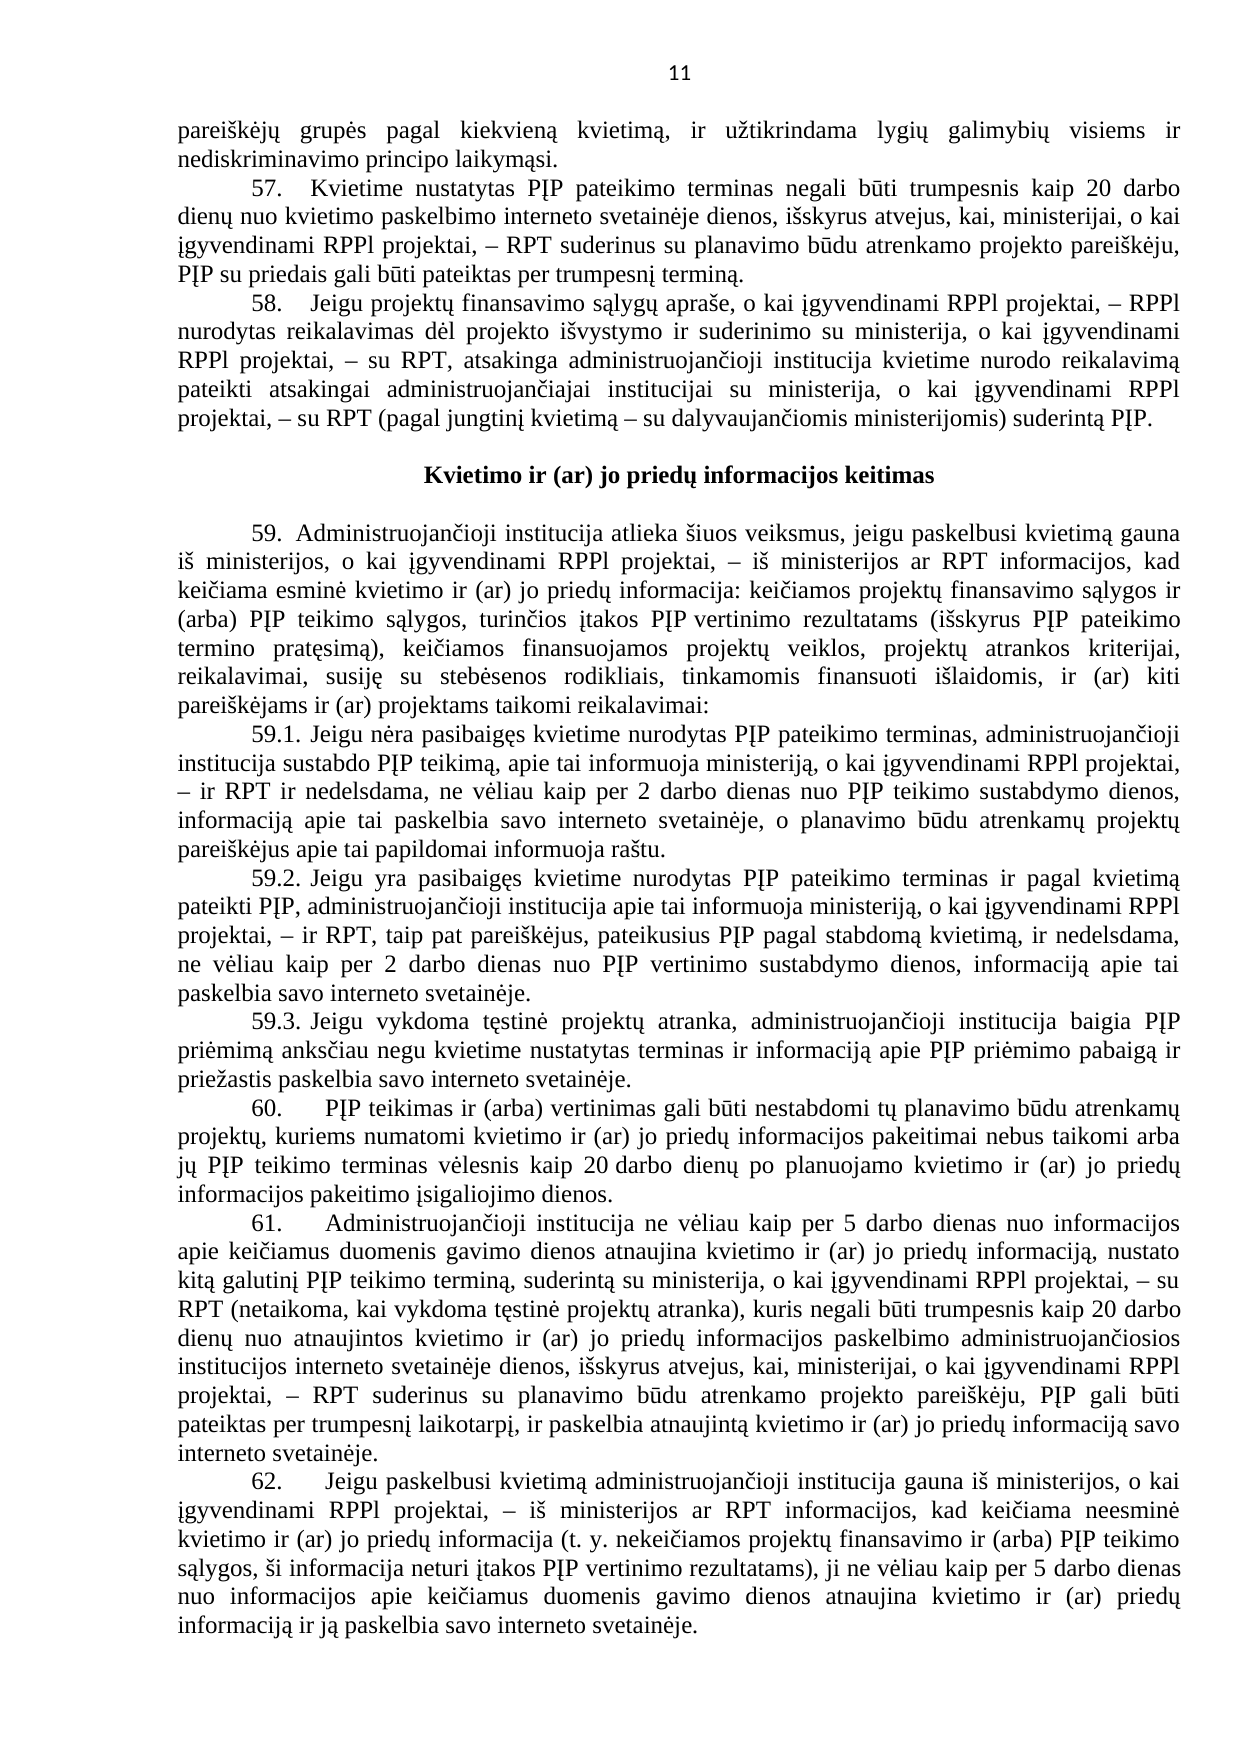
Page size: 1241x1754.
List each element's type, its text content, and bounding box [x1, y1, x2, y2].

text 59.3. Jeigu vykdoma tęstinė projektų atranka, administruojančioji institucija baigia PĮP priėmimą anksčiau negu kvietime nustatytas terminas ir informaciją apie PĮP priėmimo pabaigą ir priežastis paskelbia savo interneto svetainėje. [177, 1006, 1181, 1093]
subtitle Kvietimo ir (ar) jo priedų informacijos keitimas [177, 460, 1181, 489]
text 57. Kvietime nustatytas PĮP pateikimo terminas negali būti trumpesnis kaip 20 darbo dienų nuo kvietimo paskelbimo interneto svetainėje dienos, išskyrus atvejus, kai, ministerijai, o kai įgyvendinami RPPl projektai, – RPT suderinus su planavimo būdu atrenkamo projekto pareiškėju, PĮP su priedais gali būti pateiktas per trumpesnį terminą. [177, 173, 1181, 288]
text 58. Jeigu projektų finansavimo sąlygų apraše, o kai įgyvendinami RPPl projektai, – RPPl nurodytas reikalavimas dėl projekto išvystymo ir suderinimo su ministerija, o kai įgyvendinami RPPl projektai, – su RPT, atsakinga administruojančioji institucija kvietime nurodo reikalavimą pateikti atsakingai administruojančiajai institucijai su ministerija, o kai įgyvendinami RPPl projektai, – su RPT (pagal jungtinį kvietimą – su dalyvaujančiomis ministerijomis) suderintą PĮP. [177, 288, 1181, 431]
text pareiškėjų grupės pagal kiekvieną kvietimą, ir užtikrindama lygių galimybių visiems ir nediskriminavimo principo laikymąsi. [177, 115, 1181, 173]
text 59.2. Jeigu yra pasibaigęs kvietime nurodytas PĮP pateikimo terminas ir pagal kvietimą pateikti PĮP, administruojančioji institucija apie tai informuoja ministeriją, o kai įgyvendinami RPPl projektai, – ir RPT, taip pat pareiškėjus, pateikusius PĮP pagal stabdomą kvietimą, ir nedelsdama, ne vėliau kaip per 2 darbo dienas nuo PĮP vertinimo sustabdymo dienos, informaciją apie tai paskelbia savo interneto svetainėje. [177, 863, 1181, 1006]
text 60. PĮP teikimas ir (arba) vertinimas gali būti nestabdomi tų planavimo būdu atrenkamų projektų, kuriems numatomi kvietimo ir (ar) jo priedų informacijos pakeitimai nebus taikomi arba jų PĮP teikimo terminas vėlesnis kaip 20 darbo dienų po planuojamo kvietimo ir (ar) jo priedų informacijos pakeitimo įsigaliojimo dienos. [177, 1093, 1181, 1208]
text 61. Administruojančioji institucija ne vėliau kaip per 5 darbo dienas nuo informacijos apie keičiamus duomenis gavimo dienos atnaujina kvietimo ir (ar) jo priedų informaciją, nustato kitą galutinį PĮP teikimo terminą, suderintą su ministerija, o kai įgyvendinami RPPl projektai, – su RPT (netaikoma, kai vykdoma tęstinė projektų atranka), kuris negali būti trumpesnis kaip 20 darbo dienų nuo atnaujintos kvietimo ir (ar) jo priedų informacijos paskelbimo administruojančiosios institucijos interneto svetainėje dienos, išskyrus atvejus, kai, ministerijai, o kai įgyvendinami RPPl projektai, – RPT suderinus su planavimo būdu atrenkamo projekto pareiškėju, PĮP gali būti pateiktas per trumpesnį laikotarpį, ir paskelbia atnaujintą kvietimo ir (ar) jo priedų informaciją savo interneto svetainėje. [177, 1208, 1181, 1466]
text 59. Administruojančioji institucija atlieka šiuos veiksmus, jeigu paskelbusi kvietimą gauna iš ministerijos, o kai įgyvendinami RPPl projektai, – iš ministerijos ar RPT informacijos, kad keičiama esminė kvietimo ir (ar) jo priedų informacija: keičiamos projektų finansavimo sąlygos ir (arba) PĮP teikimo sąlygos, turinčios įtakos PĮP vertinimo rezultatams (išskyrus PĮP pateikimo termino pratęsimą), keičiamos finansuojamos projektų veiklos, projektų atrankos kriterijai, reikalavimai, susiję su stebėsenos rodikliais, tinkamomis finansuoti išlaidomis, ir (ar) kiti pareiškėjams ir (ar) projektams taikomi reikalavimai: [177, 518, 1181, 719]
text 62. Jeigu paskelbusi kvietimą administruojančioji institucija gauna iš ministerijos, o kai įgyvendinami RPPl projektai, – iš ministerijos ar RPT informacijos, kad keičiama neesminė kvietimo ir (ar) jo priedų informacija (t. y. nekeičiamos projektų finansavimo ir (arba) PĮP teikimo sąlygos, ši informacija neturi įtakos PĮP vertinimo rezultatams), ji ne vėliau kaip per 5 darbo dienas nuo informacijos apie keičiamus duomenis gavimo dienos atnaujina kvietimo ir (ar) priedų informaciją ir ją paskelbia savo interneto svetainėje. [177, 1466, 1181, 1639]
text 59.1. Jeigu nėra pasibaigęs kvietime nurodytas PĮP pateikimo terminas, administruojančioji institucija sustabdo PĮP teikimą, apie tai informuoja ministeriją, o kai įgyvendinami RPPl projektai, – ir RPT ir nedelsdama, ne vėliau kaip per 2 darbo dienas nuo PĮP teikimo sustabdymo dienos, informaciją apie tai paskelbia savo interneto svetainėje, o planavimo būdu atrenkamų projektų pareiškėjus apie tai papildomai informuoja raštu. [177, 719, 1181, 863]
